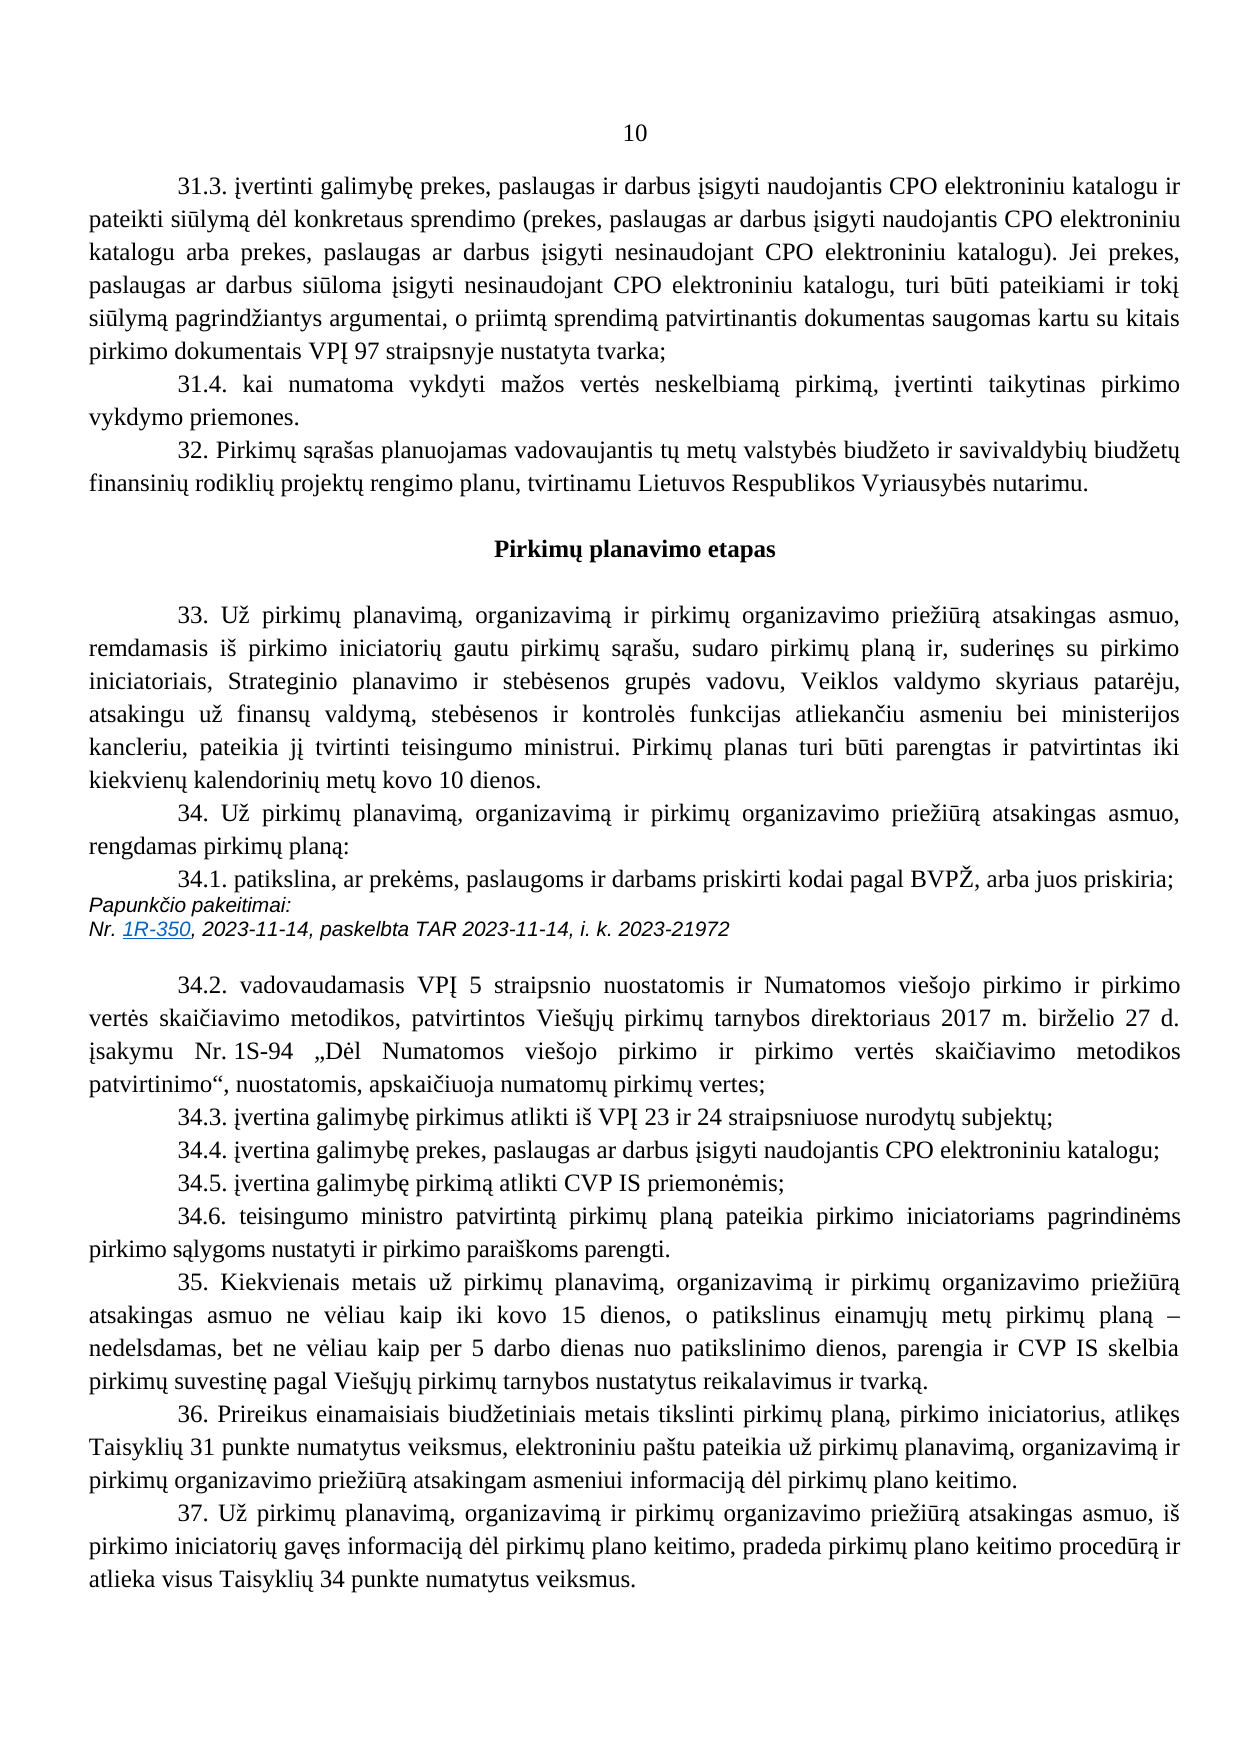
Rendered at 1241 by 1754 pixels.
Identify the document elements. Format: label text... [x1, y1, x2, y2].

text 34.5. įvertina galimybę pirkimą atlikti CVP IS priemonėmis; [89, 1168, 1181, 1197]
text 37. Už pirkimų planavimą, organizavimą ir pirkimų organizavimo priežiūrą atsakingas asmuo, iš pirkimo iniciatorių gavęs informaciją dėl pirkimų plano keitimo, pradeda pirkimų plano keitimo procedūrą ir atlieka visus Taisyklių 34 punkte numatytus veiksmus. [89, 1498, 1181, 1593]
text 34.6. teisingumo ministro patvirtintą pirkimų planą pateikia pirkimo iniciatoriams pagrindinėms pirkimo sąlygoms nustatyti ir pirkimo paraiškoms parengti. [89, 1201, 1181, 1263]
text 34.2. vadovaudamasis VPĮ 5 straipsnio nuostatomis ir Numatomos viešojo pirkimo ir pirkimo vertės skaičiavimo metodikos, patvirtintos Viešųjų pirkimų tarnybos direktoriaus 2017 m. birželio 27 d. įsakymu Nr. 1S-94 „Dėl Numatomos viešojo pirkimo ir pirkimo vertės skaičiavimo metodikos patvirtinimo“, nuostatomis, apskaičiuoja numatomų pirkimų vertes; [89, 970, 1181, 1098]
text 34.1. patikslina, ar prekėms, paslaugoms ir darbams priskirti kodai pagal BVPŽ, arba juos priskiria; [89, 864, 1181, 893]
text Pirkimų planavimo etapas [89, 534, 1181, 563]
text 34.3. įvertina galimybę pirkimus atlikti iš VPĮ 23 ir 24 straipsniuose nurodytų subjektų; [89, 1102, 1181, 1131]
text 34. Už pirkimų planavimą, organizavimą ir pirkimų organizavimo priežiūrą atsakingas asmuo, rengdamas pirkimų planą: [89, 798, 1181, 860]
text Papunkčio pakeitimai: [89, 893, 1181, 917]
text 31.4. kai numatoma vykdyti mažos vertės neskelbiamą pirkimą, įvertinti taikytinas pirkimo vykdymo priemones. [89, 369, 1181, 431]
text 34.4. įvertina galimybę prekes, paslaugas ar darbus įsigyti naudojantis CPO elektroniniu katalogu; [89, 1135, 1181, 1164]
text 32. Pirkimų sąrašas planuojamas vadovaujantis tų metų valstybės biudžeto ir savivaldybių biudžetų finansinių rodiklių projektų rengimo planu, tvirtinamu Lietuvos Respublikos Vyriausybės nutarimu. [89, 435, 1181, 497]
text Nr. 1R-350, 2023-11-14, paskelbta TAR 2023-11-14, i. k. 2023-21972 [89, 917, 1181, 941]
text 33. Už pirkimų planavimą, organizavimą ir pirkimų organizavimo priežiūrą atsakingas asmuo, remdamasis iš pirkimo iniciatorių gautu pirkimų sąrašu, sudaro pirkimų planą ir, suderinęs su pirkimo iniciatoriais, Strateginio planavimo ir stebėsenos grupės vadovu, Veiklos valdymo skyriaus patarėju, atsakingu už finansų valdymą, stebėsenos ir kontrolės funkcijas atliekančiu asmeniu bei ministerijos kancleriu, pateikia jį tvirtinti teisingumo ministrui. Pirkimų planas turi būti parengtas ir patvirtintas iki kiekvienų kalendorinių metų kovo 10 dienos. [89, 600, 1181, 794]
text 35. Kiekvienais metais už pirkimų planavimą, organizavimą ir pirkimų organizavimo priežiūrą atsakingas asmuo ne vėliau kaip iki kovo 15 dienos, o patikslinus einamųjų metų pirkimų planą – nedelsdamas, bet ne vėliau kaip per 5 darbo dienas nuo patikslinimo dienos, parengia ir CVP IS skelbia pirkimų suvestinę pagal Viešųjų pirkimų tarnybos nustatytus reikalavimus ir tvarką. [89, 1267, 1181, 1395]
text 31.3. įvertinti galimybę prekes, paslaugas ir darbus įsigyti naudojantis CPO elektroniniu katalogu ir pateikti siūlymą dėl konkretaus sprendimo (prekes, paslaugas ar darbus įsigyti naudojantis CPO elektroniniu katalogu arba prekes, paslaugas ar darbus įsigyti nesinaudojant CPO elektroniniu katalogu). Jei prekes, paslaugas ar darbus siūloma įsigyti nesinaudojant CPO elektroniniu katalogu, turi būti pateikiami ir tokį siūlymą pagrindžiantys argumentai, o priimtą sprendimą patvirtinantis dokumentas saugomas kartu su kitais pirkimo dokumentais VPĮ 97 straipsnyje nustatyta tvarka; [89, 171, 1181, 365]
text 36. Prireikus einamaisiais biudžetiniais metais tikslinti pirkimų planą, pirkimo iniciatorius, atlikęs Taisyklių 31 punkte numatytus veiksmus, elektroniniu paštu pateikia už pirkimų planavimą, organizavimą ir pirkimų organizavimo priežiūrą atsakingam asmeniui informaciją dėl pirkimų plano keitimo. [89, 1399, 1181, 1494]
